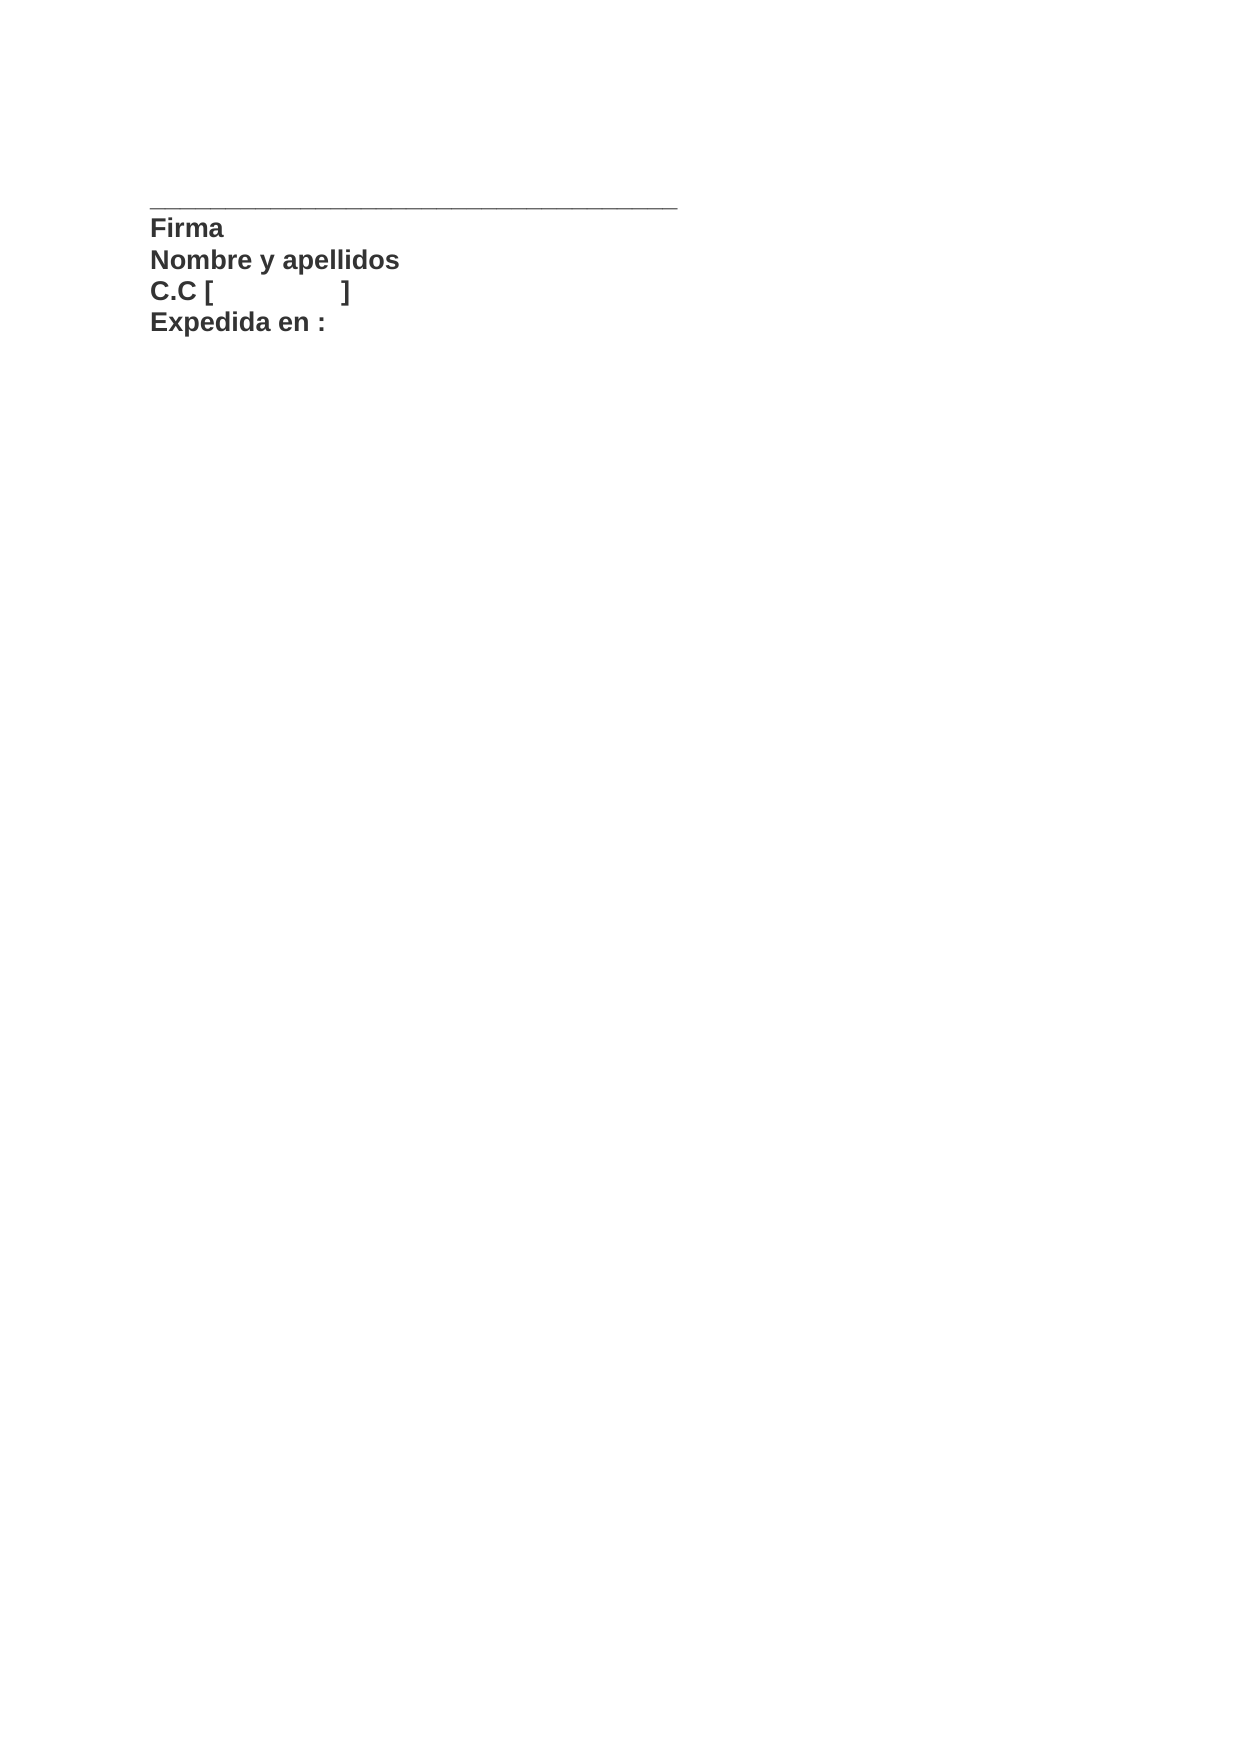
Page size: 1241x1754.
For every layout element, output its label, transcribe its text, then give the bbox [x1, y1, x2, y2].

text C.C [ ] [150, 275, 1090, 306]
text Expedida en : [150, 306, 1090, 337]
text Firma [150, 212, 1090, 244]
text ___________________________________ [150, 181, 1090, 212]
text Nombre y apellidos [150, 244, 1090, 275]
